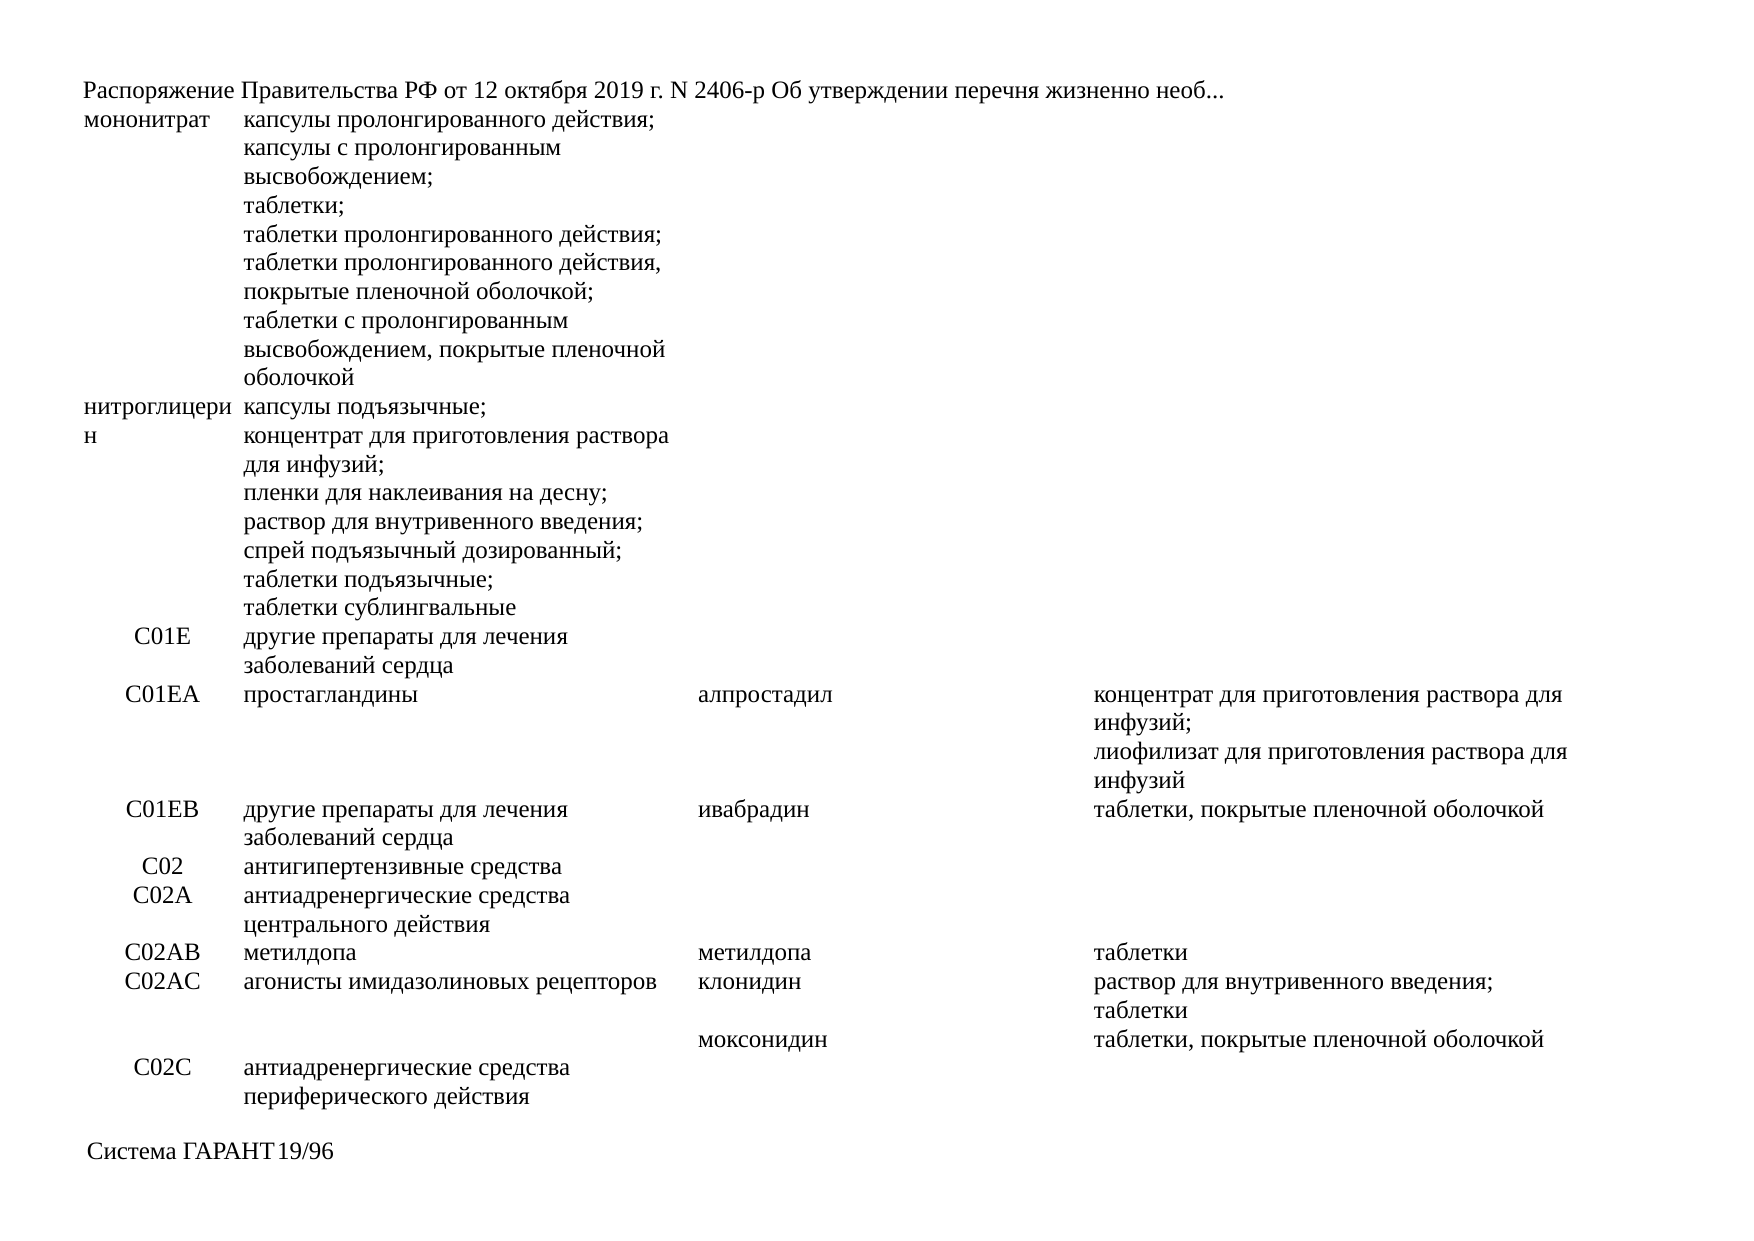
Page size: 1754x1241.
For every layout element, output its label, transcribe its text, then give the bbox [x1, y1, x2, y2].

table_cell [697, 851, 1092, 880]
table_cell C01E [83, 621, 242, 679]
table_cell [697, 104, 1092, 391]
table_cell [83, 1024, 242, 1052]
table_cell нитроглицерин [83, 391, 242, 621]
table_cell капсулы пролонгированного действия; капсулы с пролонгированным высвобождением; таблетки; таблетки пролонгированного действия; таблетки пролонгированного действия, покрытые пленочной оболочкой; таблетки с пролонгированным высвобождением, покрытые пленочной оболочкой [242, 104, 697, 391]
table_cell другие препараты для лечения заболеваний сердца [242, 621, 697, 679]
table_cell мононитрат [83, 104, 242, 391]
table_cell другие препараты для лечения заболеваний сердца [242, 794, 697, 851]
table_cell [697, 391, 1092, 621]
table_cell [1093, 851, 1659, 880]
table_cell [1093, 104, 1659, 391]
table_cell клонидин [697, 966, 1092, 1024]
table_cell антиадренергические средства периферического действия [242, 1053, 697, 1110]
table_cell C01EB [83, 794, 242, 851]
table_cell C02A [83, 880, 242, 937]
table_cell таблетки, покрытые пленочной оболочкой [1093, 1024, 1659, 1052]
table_cell [1093, 391, 1659, 621]
table_cell агонисты имидазолиновых рецепторов [242, 966, 697, 1024]
table_cell C02AC [83, 966, 242, 1024]
table_cell таблетки [1093, 938, 1659, 966]
table_cell антиадренергические средства центрального действия [242, 880, 697, 937]
table_cell концентрат для приготовления раствора для инфузий; лиофилизат для приготовления раствора для инфузий [1093, 679, 1659, 794]
table_cell моксонидин [697, 1024, 1092, 1052]
table_cell [1093, 880, 1659, 937]
table_cell C02AB [83, 938, 242, 966]
table_cell [697, 880, 1092, 937]
table_cell ивабрадин [697, 794, 1092, 851]
table_cell [1093, 1053, 1659, 1110]
table_cell метилдопа [697, 938, 1092, 966]
table_cell C02 [83, 851, 242, 880]
table_cell капсулы подъязычные; концентрат для приготовления раствора для инфузий; пленки для наклеивания на десну; раствор для внутривенного введения; спрей подъязычный дозированный; таблетки подъязычные; таблетки сублингвальные [242, 391, 697, 621]
table_cell простагландины [242, 679, 697, 794]
table_cell [697, 1053, 1092, 1110]
table_cell C02C [83, 1053, 242, 1110]
table_cell C01EA [83, 679, 242, 794]
table_cell раствор для внутривенного введения; таблетки [1093, 966, 1659, 1024]
table_cell таблетки, покрытые пленочной оболочкой [1093, 794, 1659, 851]
table_cell [242, 1024, 697, 1052]
table_cell [697, 621, 1092, 679]
table_cell [1093, 621, 1659, 679]
table_cell метилдопа [242, 938, 697, 966]
table_cell антигипертензивные средства [242, 851, 697, 880]
table_cell алпростадил [697, 679, 1092, 794]
